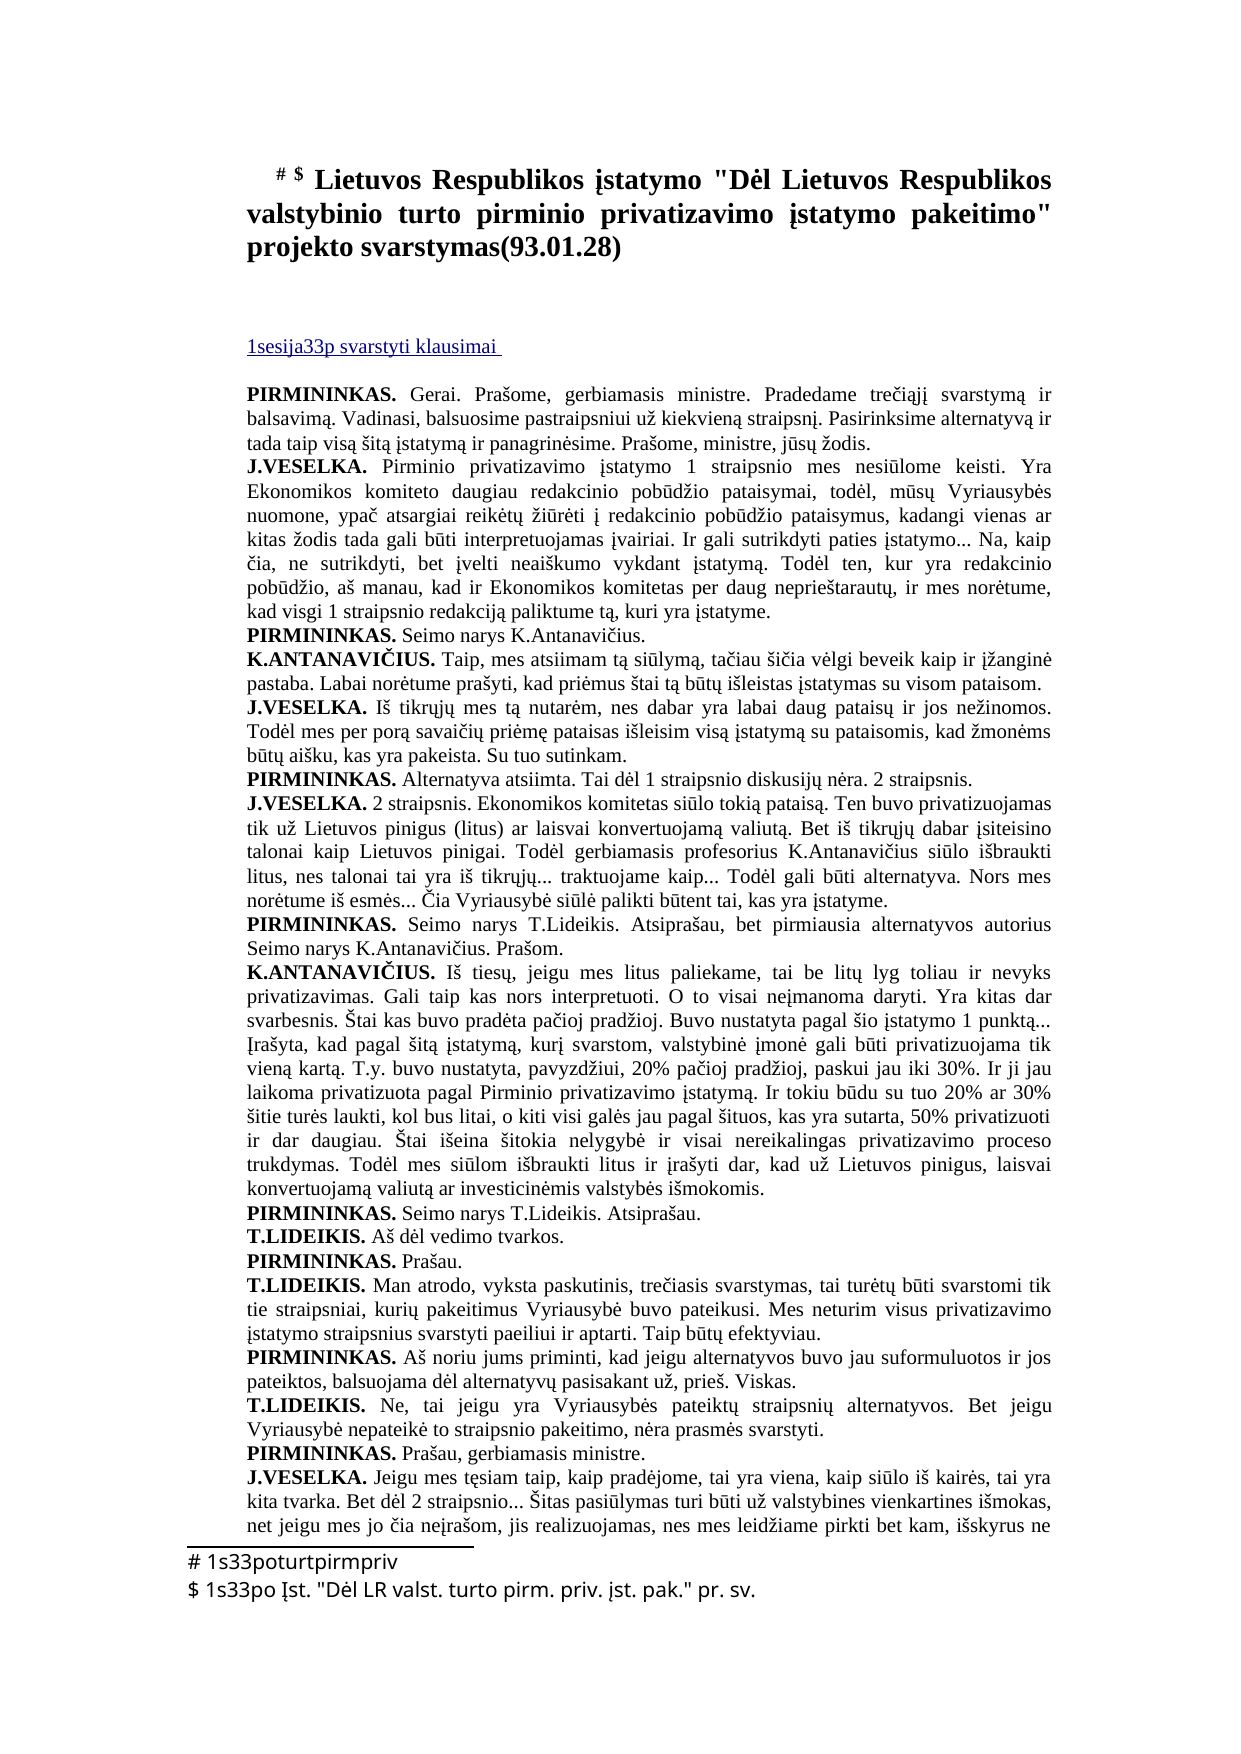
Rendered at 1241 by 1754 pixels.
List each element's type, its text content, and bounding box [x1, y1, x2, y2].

text PIRMININKAS. Seimo narys K.Antanavičius. [247, 623, 1053, 647]
text K.ANTANAVIČIUS. Taip, mes atsiimam tą siūlymą, tačiau šičia vėlgi beveik kaip ir įžanginė pastaba. Labai norėtume prašyti, kad priėmus štai tą būtų išleistas įstatymas su visom pataisom. [247, 647, 1053, 695]
text 1s33po Įst. "Dėl LR valst. turto pirm. priv. įst. pak." pr. sv. [187, 1576, 1053, 1604]
text J.VESELKA. Iš tikrųjų mes tą nutarėm, nes dabar yra labai daug pataisų ir jos nežinomos. Todėl mes per porą savaičių priėmę pataisas išleisim visą įstatymą su pataisomis, kad žmonėms būtų aišku, kas yra pakeista. Su tuo sutinkam. [247, 695, 1053, 767]
text PIRMININKAS. Gerai. Prašome, gerbiamasis ministre. Pradedame trečiąjį svarstymą ir balsavimą. Vadinasi, balsuosime pastraipsniui už kiekvieną straipsnį. Pasirinksime alternatyvą ir tada taip visą šitą įstatymą ir panagrinėsime. Prašome, ministre, jūsų žodis. [247, 382, 1053, 454]
text PIRMININKAS. Prašau, gerbiamasis ministre. [247, 1441, 1053, 1465]
text 1sesija33p svarstyti klausimai [247, 334, 1053, 358]
text Lietuvos Respublikos įstatymo "Dėl Lietuvos Respublikos valstybinio turto pirminio privatizavimo įstatymo pakeitimo" projekto svarstymas(93.01.28) [247, 162, 1053, 263]
text J.VESELKA. Pirminio privatizavimo įstatymo 1 straipsnio mes nesiūlome keisti. Yra Ekonomikos komiteto daugiau redakcinio pobūdžio pataisymai, todėl, mūsų Vyriausybės nuomone, ypač atsargiai reikėtų žiūrėti į redakcinio pobūdžio pataisymus, kadangi vienas ar kitas žodis tada gali būti interpretuojamas įvairiai. Ir gali sutrikdyti paties įstatymo... Na, kaip čia, ne sutrikdyti, bet įvelti neaiškumo vykdant įstatymą. Todėl ten, kur yra redakcinio pobūdžio, aš manau, kad ir Ekonomikos komitetas per daug neprieštarautų, ir mes norėtume, kad visgi 1 straipsnio redakciją paliktume tą, kuri yra įstatyme. [247, 454, 1053, 623]
text PIRMININKAS. Seimo narys T.Lideikis. Atsiprašau, bet pirmiausia alternatyvos autorius Seimo narys K.Antanavičius. Prašom. [247, 912, 1053, 960]
text PIRMININKAS. Alternatyva atsiimta. Tai dėl 1 straipsnio diskusijų nėra. 2 straipsnis. [247, 767, 1053, 791]
text 1s33poturtpirmpriv [187, 1547, 1053, 1576]
text J.VESELKA. 2 straipsnis. Ekonomikos komitetas siūlo tokią pataisą. Ten buvo privatizuojamas tik už Lietuvos pinigus (litus) ar laisvai konvertuojamą valiutą. Bet iš tikrųjų dabar įsiteisino talonai kaip Lietuvos pinigai. Todėl gerbiamasis profesorius K.Antanavičius siūlo išbraukti litus, nes talonai tai yra iš tikrųjų... traktuojame kaip... Todėl gali būti alternatyva. Nors mes norėtume iš esmės... Čia Vyriausybė siūlė palikti būtent tai, kas yra įstatyme. [247, 791, 1053, 912]
text T.LIDEIKIS. Man atrodo, vyksta paskutinis, trečiasis svarstymas, tai turėtų būti svarstomi tik tie straipsniai, kurių pakeitimus Vyriausybė buvo pateikusi. Mes neturim visus privatizavimo įstatymo straipsnius svarstyti paeiliui ir aptarti. Taip būtų efektyviau. [247, 1273, 1053, 1345]
text PIRMININKAS. Seimo narys T.Lideikis. Atsiprašau. [247, 1200, 1053, 1224]
text PIRMININKAS. Prašau. [247, 1248, 1053, 1273]
text PIRMININKAS. Aš noriu jums priminti, kad jeigu alternatyvos buvo jau suformuluotos ir jos pateiktos, balsuojama dėl alternatyvų pasisakant už, prieš. Viskas. [247, 1345, 1053, 1393]
text K.ANTANAVIČIUS. Iš tiesų, jeigu mes litus paliekame, tai be litų lyg toliau ir nevyks privatizavimas. Gali taip kas nors interpretuoti. O to visai neįmanoma daryti. Yra kitas dar svarbesnis. Štai kas buvo pradėta pačioj pradžioj. Buvo nustatyta pagal šio įstatymo 1 punktą... Įrašyta, kad pagal šitą įstatymą, kurį svarstom, valstybinė įmonė gali būti privatizuojama tik vieną kartą. T.y. buvo nustatyta, pavyzdžiui, 20% pačioj pradžioj, paskui jau iki 30%. Ir ji jau laikoma privatizuota pagal Pirminio privatizavimo įstatymą. Ir tokiu būdu su tuo 20% ar 30% šitie turės laukti, kol bus litai, o kiti visi galės jau pagal šituos, kas yra sutarta, 50% privatizuoti ir dar daugiau. Štai išeina šitokia nelygybė ir visai nereikalingas privatizavimo proceso trukdymas. Todėl mes siūlom išbraukti litus ir įrašyti dar, kad už Lietuvos pinigus, laisvai konvertuojamą valiutą ar investicinėmis valstybės išmokomis. [247, 960, 1053, 1200]
text J.VESELKA. Jeigu mes tęsiam taip, kaip pradėjome, tai yra viena, kaip siūlo iš kairės, tai yra kita tvarka. Bet dėl 2 straipsnio... Šitas pasiūlymas turi būti už valstybines vienkartines išmokas, net jeigu mes jo čia neįrašom, jis realizuojamas, nes mes leidžiame pirkti bet kam, išskyrus ne [247, 1465, 1053, 1537]
text T.LIDEIKIS. Aš dėl vedimo tvarkos. [247, 1224, 1053, 1248]
text T.LIDEIKIS. Ne, tai jeigu yra Vyriausybės pateiktų straipsnių alternatyvos. Bet jeigu Vyriausybė nepateikė to straipsnio pakeitimo, nėra prasmės svarstyti. [247, 1393, 1053, 1441]
